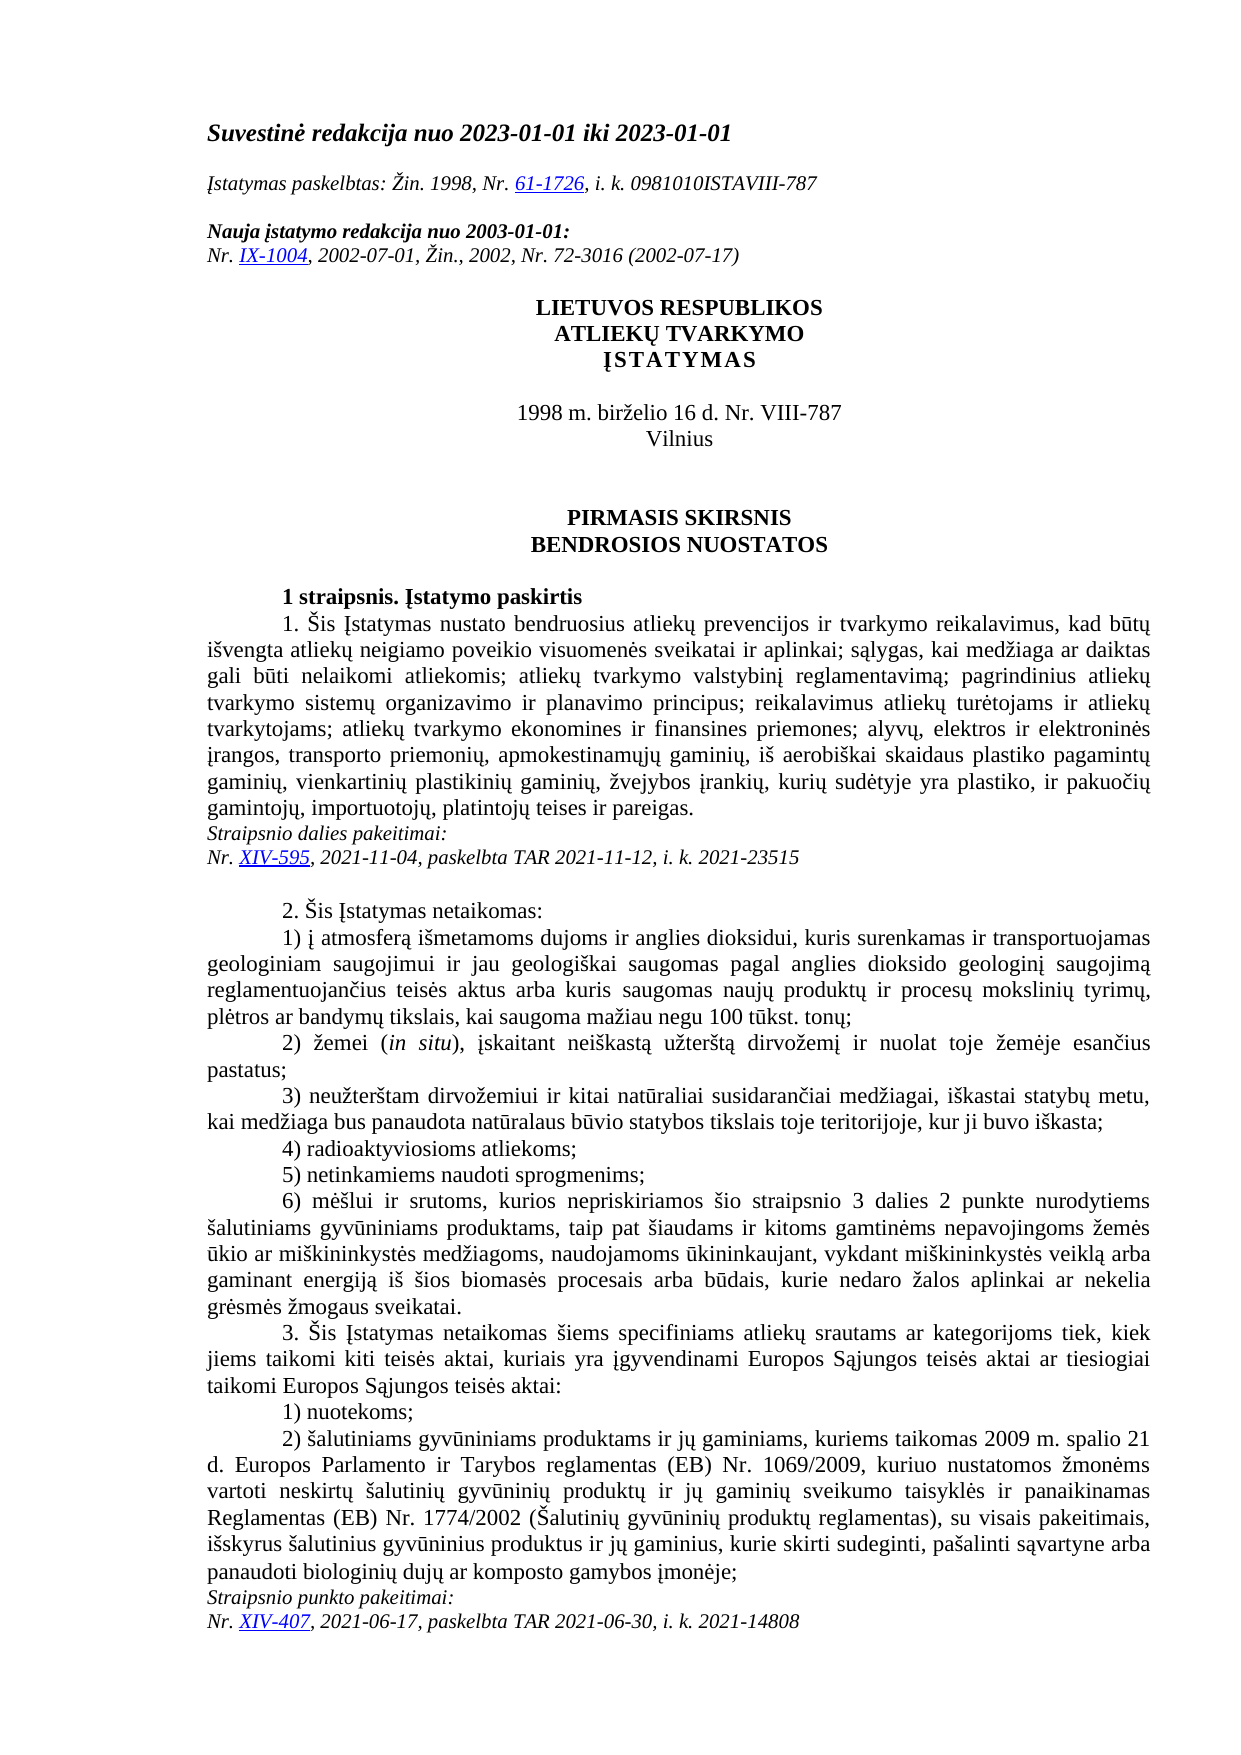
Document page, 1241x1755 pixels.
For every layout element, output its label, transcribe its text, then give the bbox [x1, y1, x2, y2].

text Pirmasis skirsnis [207, 504, 1152, 531]
text Straipsnio dalies pakeitimai: [207, 821, 1152, 845]
text Suvestinė redakcija nuo 2023-01-01 iki 2023-01-01 [207, 118, 1152, 147]
text 3. Šis Įstatymas netaikomas šiems specifiniams atliekų srautams ar kategorijoms tiek, kiek jiems taikomi kiti teisės aktai, kuriais yra įgyvendinami Europos Sąjungos teisės aktai ar tiesiogiai taikomi Europos Sąjungos teisės aktai: [207, 1319, 1152, 1398]
text Nr. IX-1004, 2002-07-01, Žin., 2002, Nr. 72-3016 (2002-07-17) [207, 243, 1152, 267]
text 1. Šis Įstatymas nustato bendruosius atliekų prevencijos ir tvarkymo reikalavimus, kad būtų išvengta atliekų neigiamo poveikio visuomenės sveikatai ir aplinkai; sąlygas, kai medžiaga ar daiktas gali būti nelaikomi atliekomis; atliekų tvarkymo valstybinį reglamentavimą; pagrindinius atliekų tvarkymo sistemų organizavimo ir planavimo principus; reikalavimus atliekų turėtojams ir atliekų tvarkytojams; atliekų tvarkymo ekonomines ir finansines priemones; alyvų, elektros ir elektroninės įrangos, transporto priemonių, apmokestinamųjų gaminių, iš aerobiškai skaidaus plastiko pagamintų gaminių, vienkartinių plastikinių gaminių, žvejybos įrankių, kurių sudėtyje yra plastiko, ir pakuočių gamintojų, importuotojų, platintojų teises ir pareigas. [207, 610, 1152, 821]
text 2) žemei (in situ), įskaitant neiškastą užterštą dirvožemį ir nuolat toje žemėje esančius pastatus; [207, 1029, 1152, 1082]
text Straipsnio punkto pakeitimai: [207, 1585, 1152, 1609]
text 2. Šis Įstatymas netaikomas: [207, 897, 1152, 924]
text LIETUVOS RESPUBLIKOS ATLIEKŲ TVARKYMO ĮSTATYMAS [207, 293, 1152, 373]
text 3) neužterštam dirvožemiui ir kitai natūraliai susidarančiai medžiagai, iškastai statybų metu, kai medžiaga bus panaudota natūralaus būvio statybos tikslais toje teritorijoje, kur ji buvo iškasta; [207, 1082, 1152, 1135]
text 1998 m. birželio 16 d. Nr. VIII-787 Vilnius [207, 399, 1152, 452]
text 1) į atmosferą išmetamoms dujoms ir anglies dioksidui, kuris surenkamas ir transportuojamas geologiniam saugojimui ir jau geologiškai saugomas pagal anglies dioksido geologinį saugojimą reglamentuojančius teisės aktus arba kuris saugomas naujų produktų ir procesų mokslinių tyrimų, plėtros ar bandymų tikslais, kai saugoma mažiau negu 100 tūkst. tonų; [207, 924, 1152, 1029]
text 1 straipsnis. Įstatymo paskirtis [207, 583, 1152, 610]
text BENDROSIOS NUOSTATOS [207, 531, 1152, 557]
text Įstatymas paskelbtas: Žin. 1998, Nr. 61-1726, i. k. 0981010ISTAVIII-787 [207, 171, 1152, 195]
text 6) mėšlui ir srutoms, kurios nepriskiriamos šio straipsnio 3 dalies 2 punkte nurodytiems šalutiniams gyvūniniams produktams, taip pat šiaudams ir kitoms gamtinėms nepavojingoms žemės ūkio ar miškininkystės medžiagoms, naudojamoms ūkininkaujant, vykdant miškininkystės veiklą arba gaminant energiją iš šios biomasės procesais arba būdais, kurie nedaro žalos aplinkai ar nekelia grėsmės žmogaus sveikatai. [207, 1187, 1152, 1319]
text 1) nuotekoms; [207, 1398, 1152, 1424]
text 2) šalutiniams gyvūniniams produktams ir jų gaminiams, kuriems taikomas 2009 m. spalio 21 d. Europos Parlamento ir Tarybos reglamentas (EB) Nr. 1069/2009, kuriuo nustatomos žmonėms vartoti neskirtų šalutinių gyvūninių produktų ir jų gaminių sveikumo taisyklės ir panaikinamas Reglamentas (EB) Nr. 1774/2002 (Šalutinių gyvūninių produktų reglamentas), su visais pakeitimais, išskyrus šalutinius gyvūninius produktus ir jų gaminius, kurie skirti sudeginti, pašalinti sąvartyne arba panaudoti biologinių dujų ar komposto gamybos įmonėje; [207, 1424, 1152, 1585]
text Nr. XIV-595, 2021-11-04, paskelbta TAR 2021-11-12, i. k. 2021-23515 [207, 845, 1152, 869]
text 5) netinkamiems naudoti sprogmenims; [207, 1161, 1152, 1187]
text Nauja įstatymo redakcija nuo 2003-01-01: [207, 219, 1152, 243]
text Nr. XIV-407, 2021-06-17, paskelbta TAR 2021-06-30, i. k. 2021-14808 [207, 1609, 1152, 1633]
text 4) radioaktyviosioms atliekoms; [207, 1135, 1152, 1161]
